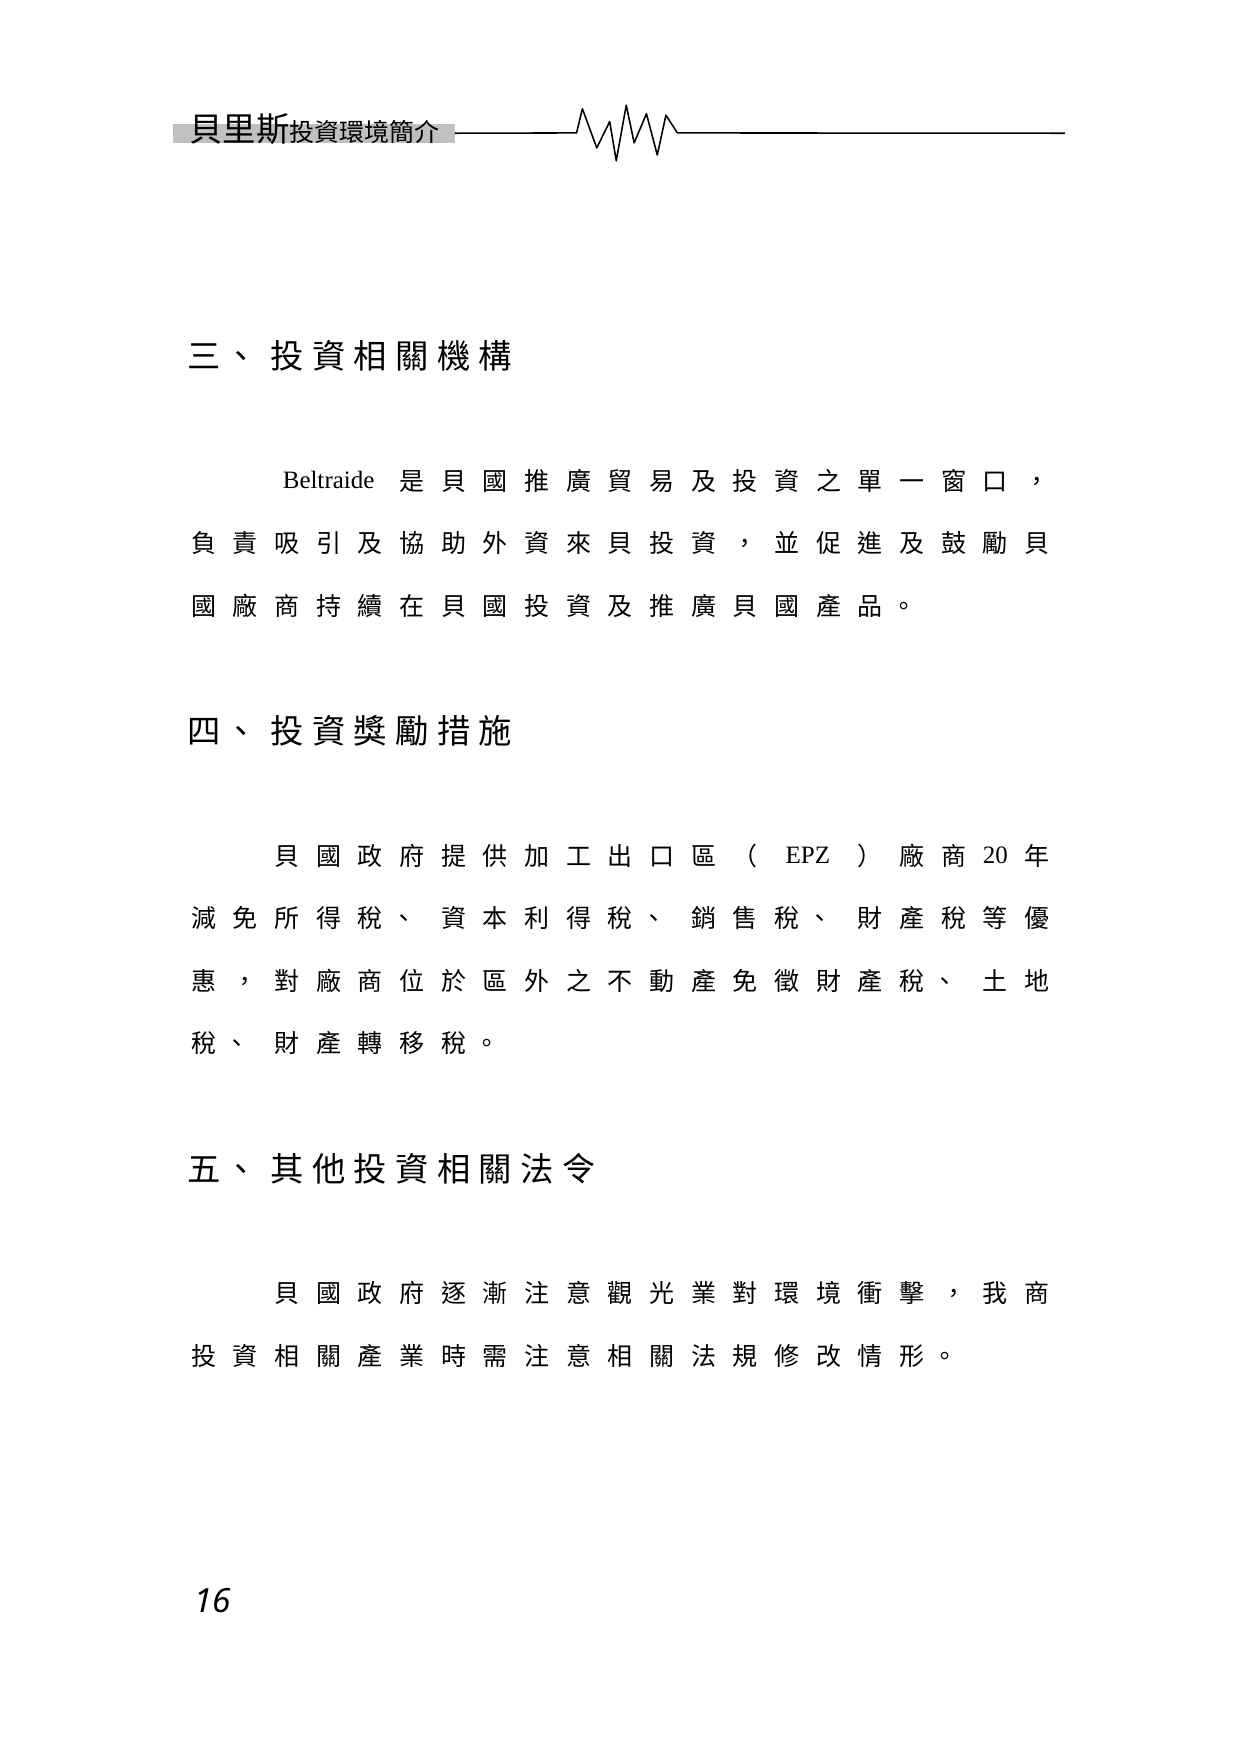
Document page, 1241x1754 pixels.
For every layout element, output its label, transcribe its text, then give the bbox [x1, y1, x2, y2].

text 貝國政府逐漸注意觀光業對環境衝擊，我商投資相關產業時需注意相關法規修改情形。 [183, 1250, 1058, 1375]
text 四、投資獎勵措施 [183, 688, 1058, 750]
text Beltraide是貝國推廣貿易及投資之單一窗口，負責吸引及協助外資來貝投資，並促進及鼓勵貝國廠商持續在貝國投資及推廣貝國產品。 [183, 438, 1058, 625]
text 五、其他投資相關法令 [183, 1125, 1058, 1188]
text 三、投資相關機構 [183, 313, 1058, 375]
text 貝國政府提供加工出口區（EPZ）廠商20年減免所得稅、資本利得稅、銷售稅、財產稅等優惠，對廠商位於區外之不動產免徵財產稅、土地稅、財產轉移稅。 [183, 813, 1058, 1063]
